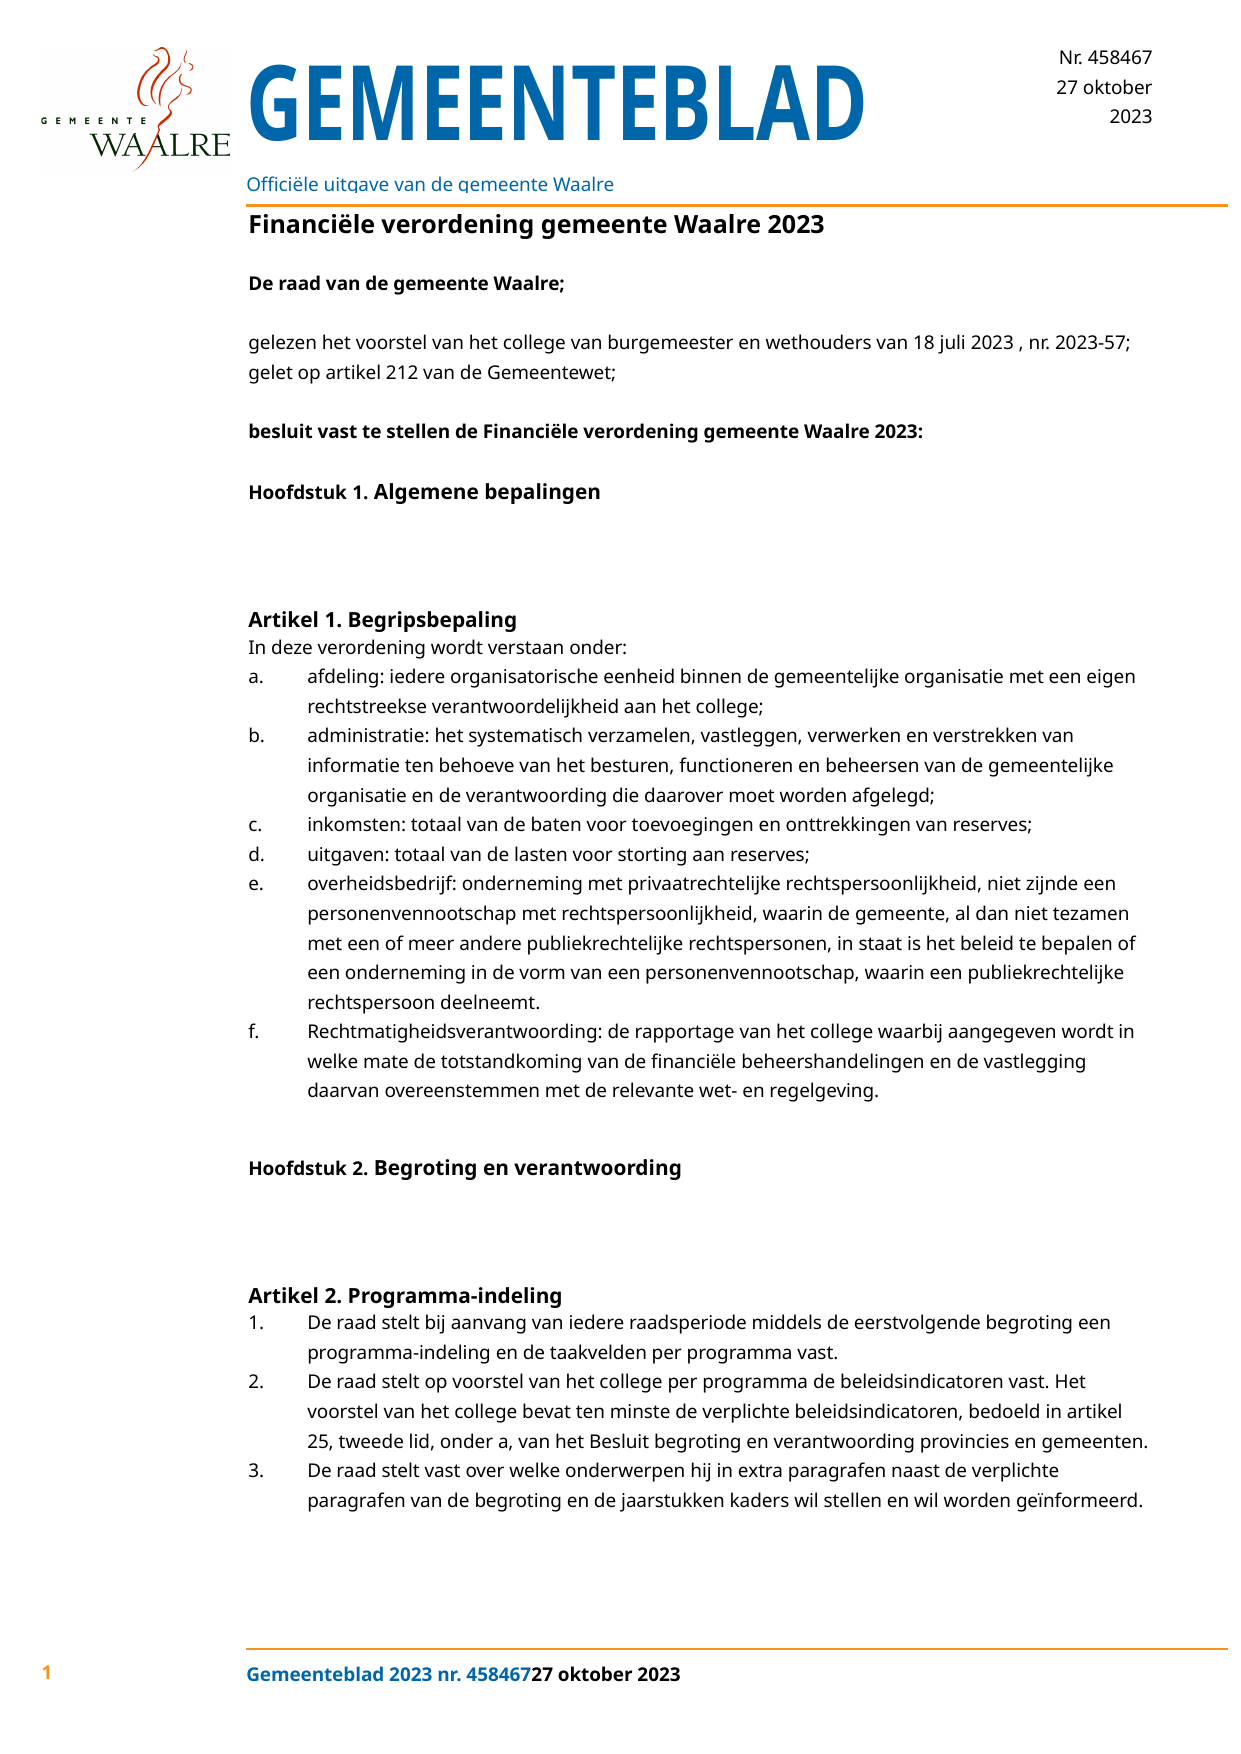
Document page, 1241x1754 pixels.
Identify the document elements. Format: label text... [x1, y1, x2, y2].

text Hoofdstuk 2. Begroting en verantwoording [248, 1153, 1152, 1181]
list inkomsten: totaal van de baten voor toevoegingen en onttrekkingen van reserves; [248, 811, 1152, 837]
text gelet op artikel 212 van de Gemeentewet; [248, 359, 1152, 385]
picture [41, 47, 231, 172]
text In deze verordening wordt verstaan onder: [248, 634, 1152, 660]
list administratie: het systematisch verzamelen, vastleggen, verwerken en verstrekken van informatie ten behoeve van het besturen, functioneren en beheersen van de gemeentelijke organisatie en de verantwoording die daarover moet worden afgelegd; [248, 723, 1152, 808]
list De raad stelt bij aanvang van iedere raadsperiode middels de eerstvolgende begroting een programma-indeling en de taakvelden per programma vast. [248, 1309, 1152, 1365]
text Artikel 1. Begripsbepaling [248, 606, 1152, 634]
list overheidsbedrijf: onderneming met privaatrechtelijke rechtspersoonlijkheid, niet zijnde een personenvennootschap met rechtspersoonlijkheid, waarin de gemeente, al dan niet tezamen met een of meer andere publiekrechtelijke rechtspersonen, in staat is het beleid te bepalen of een onderneming in de vorm van een personenvennootschap, waarin een publiekrechtelijke rechtspersoon deelneemt. [248, 871, 1152, 1015]
list Rechtmatigheidsverantwoording: de rapportage van het college waarbij aangegeven wordt in welke mate de totstandkoming van de financiële beheershandelingen en de vastlegging daarvan overeenstemmen met de relevante wet- en regelgeving. [248, 1018, 1152, 1103]
list uitgaven: totaal van de lasten voor storting aan reserves; [248, 841, 1152, 867]
text gelezen het voorstel van het college van burgemeester en wethouders van 18 juli 2023 , nr. 2023-57; [248, 329, 1152, 355]
text De raad van de gemeente Waalre; [248, 270, 1152, 296]
text Hoofdstuk 1. Algemene bepalingen [248, 477, 1152, 506]
list afdeling: iedere organisatorische eenheid binnen de gemeentelijke organisatie met een eigen rechtstreekse verantwoordelijkheid aan het college; [248, 663, 1152, 719]
list De raad stelt vast over welke onderwerpen hij in extra paragrafen naast de verplichte paragrafen van de begroting en de jaarstukken kaders wil stellen en wil worden geïnformeerd. [248, 1457, 1152, 1513]
text Artikel 2. Programma-indeling [248, 1281, 1152, 1309]
text Financiële verordening gemeente Waalre 2023 [248, 207, 1152, 241]
text besluit vast te stellen de Financiële verordening gemeente Waalre 2023: [248, 418, 1152, 444]
list De raad stelt op voorstel van het college per programma de beleidsindicatoren vast. Het voorstel van het college bevat ten minste de verplichte beleidsindicatoren, bedoeld in artikel 25, tweede lid, onder a, van het Besluit begroting en verantwoording provincies en gemeenten. [248, 1369, 1152, 1453]
